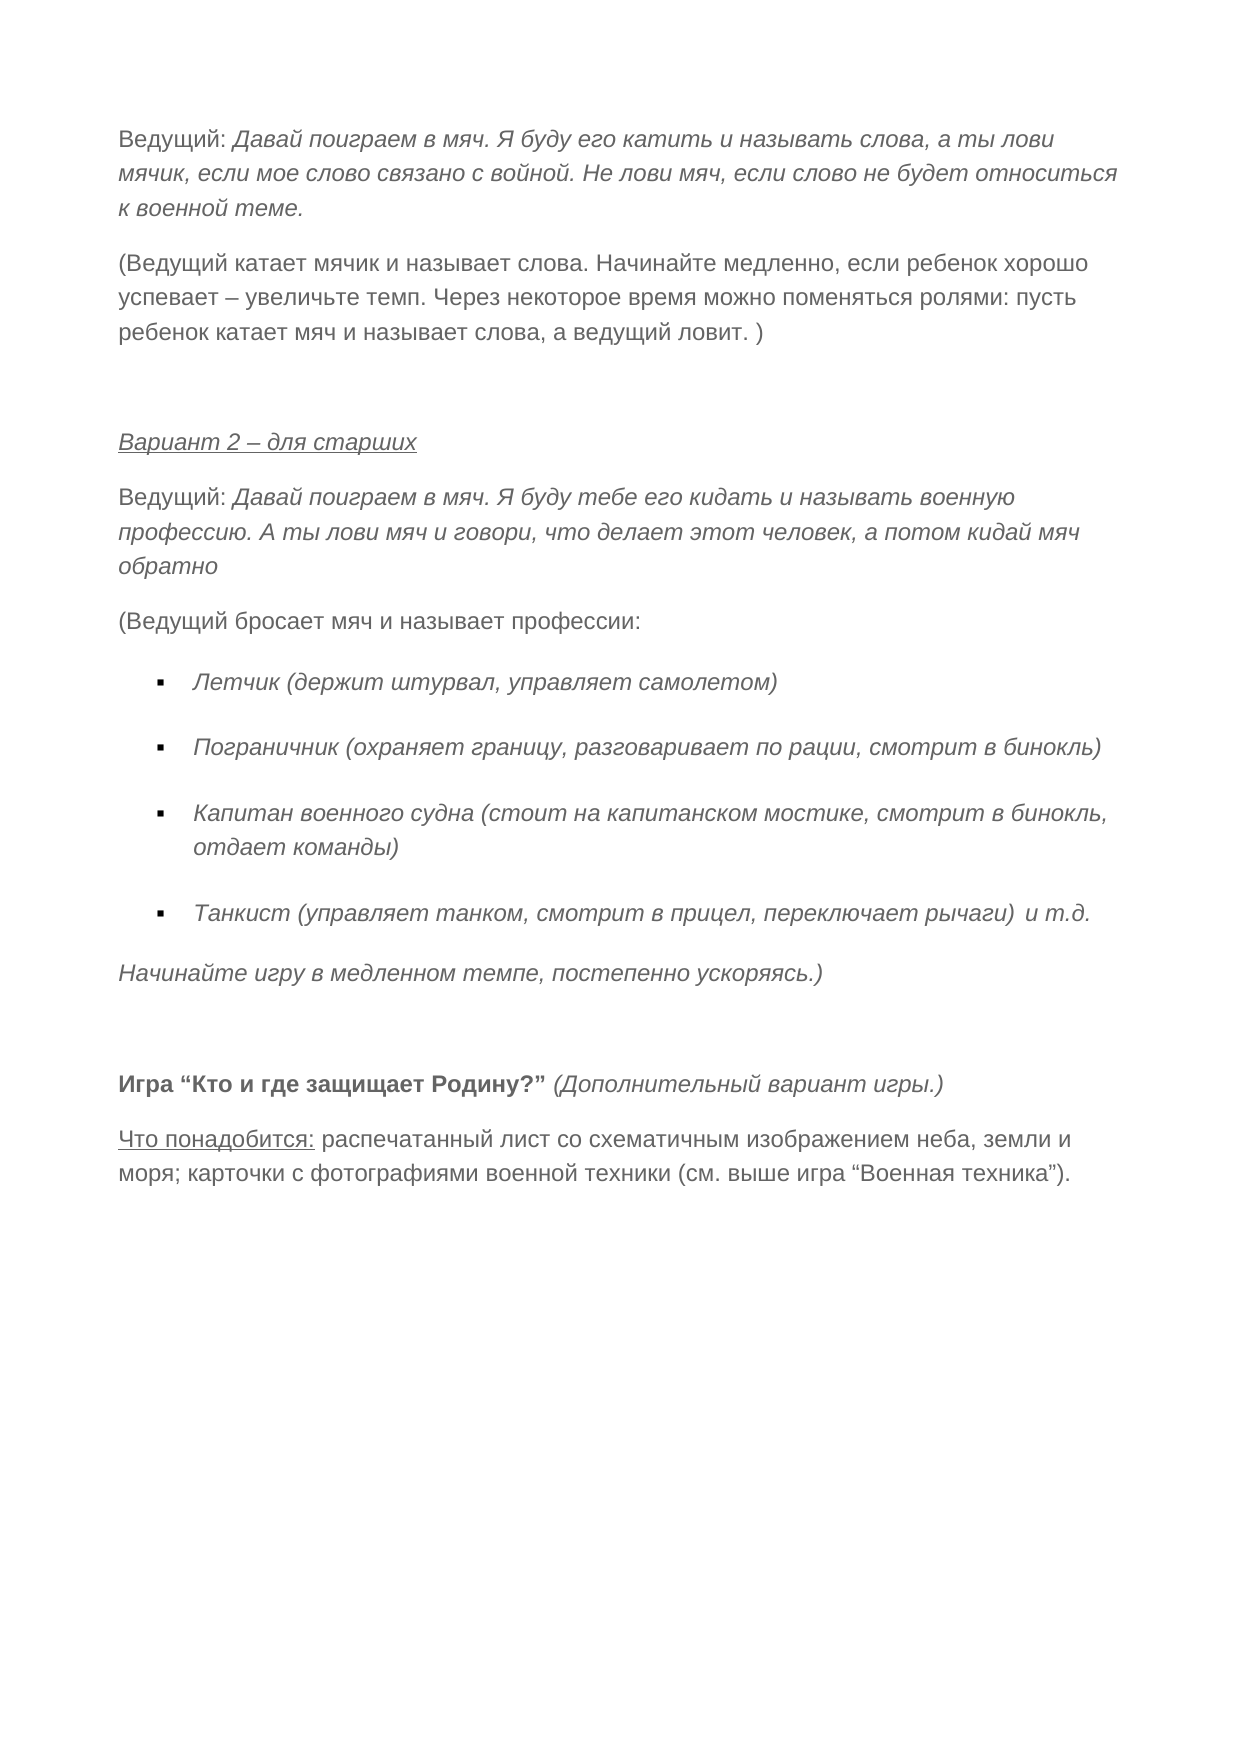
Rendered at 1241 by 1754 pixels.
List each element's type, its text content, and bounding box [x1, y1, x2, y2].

text Вариант 2 – для старших [118, 421, 1122, 456]
list Летчик (держит штурвал, управляет самолетом) [156, 661, 1122, 695]
list Капитан военного судна (стоит на капитанском мостике, смотрит в бинокль, отдает команды) [156, 792, 1122, 861]
text Что понадобится: распечатанный лист со схематичным изображением неба, земли и моря; карточки с фотографиями военной техники (см. выше игра “Военная техника”). [118, 1118, 1122, 1187]
text Начинайте игру в медленном темпе, постепенно ускоряясь.) [118, 952, 1122, 987]
list Танкист (управляет танком, смотрит в прицел, переключает рычаги) и т.д. [156, 892, 1122, 926]
text Игра “Кто и где защищает Родину?” (Дополнительный вариант игры.) [118, 1063, 1122, 1097]
text (Ведущий катает мячик и называет слова. Начинайте медленно, если ребенок хорошо успевает – увеличьте темп. Через некоторое время можно поменяться ролями: пусть ребенок катает мяч и называет слова, а ведущий ловит. ) [118, 242, 1122, 345]
text Ведущий: Давай поиграем в мяч. Я буду его катить и называть слова, а ты лови мячик, если мое слово связано с войной. Не лови мяч, если слово не будет относиться к военной теме. [118, 118, 1122, 221]
text Ведущий: Давай поиграем в мяч. Я буду тебе его кидать и называть военную профессию. А ты лови мяч и говори, что делает этот человек, а потом кидай мяч обратно [118, 476, 1122, 579]
text (Ведущий бросает мяч и называет профессии: [118, 600, 1122, 635]
list Пограничник (охраняет границу, разговаривает по рации, смотрит в бинокль) [156, 726, 1122, 761]
